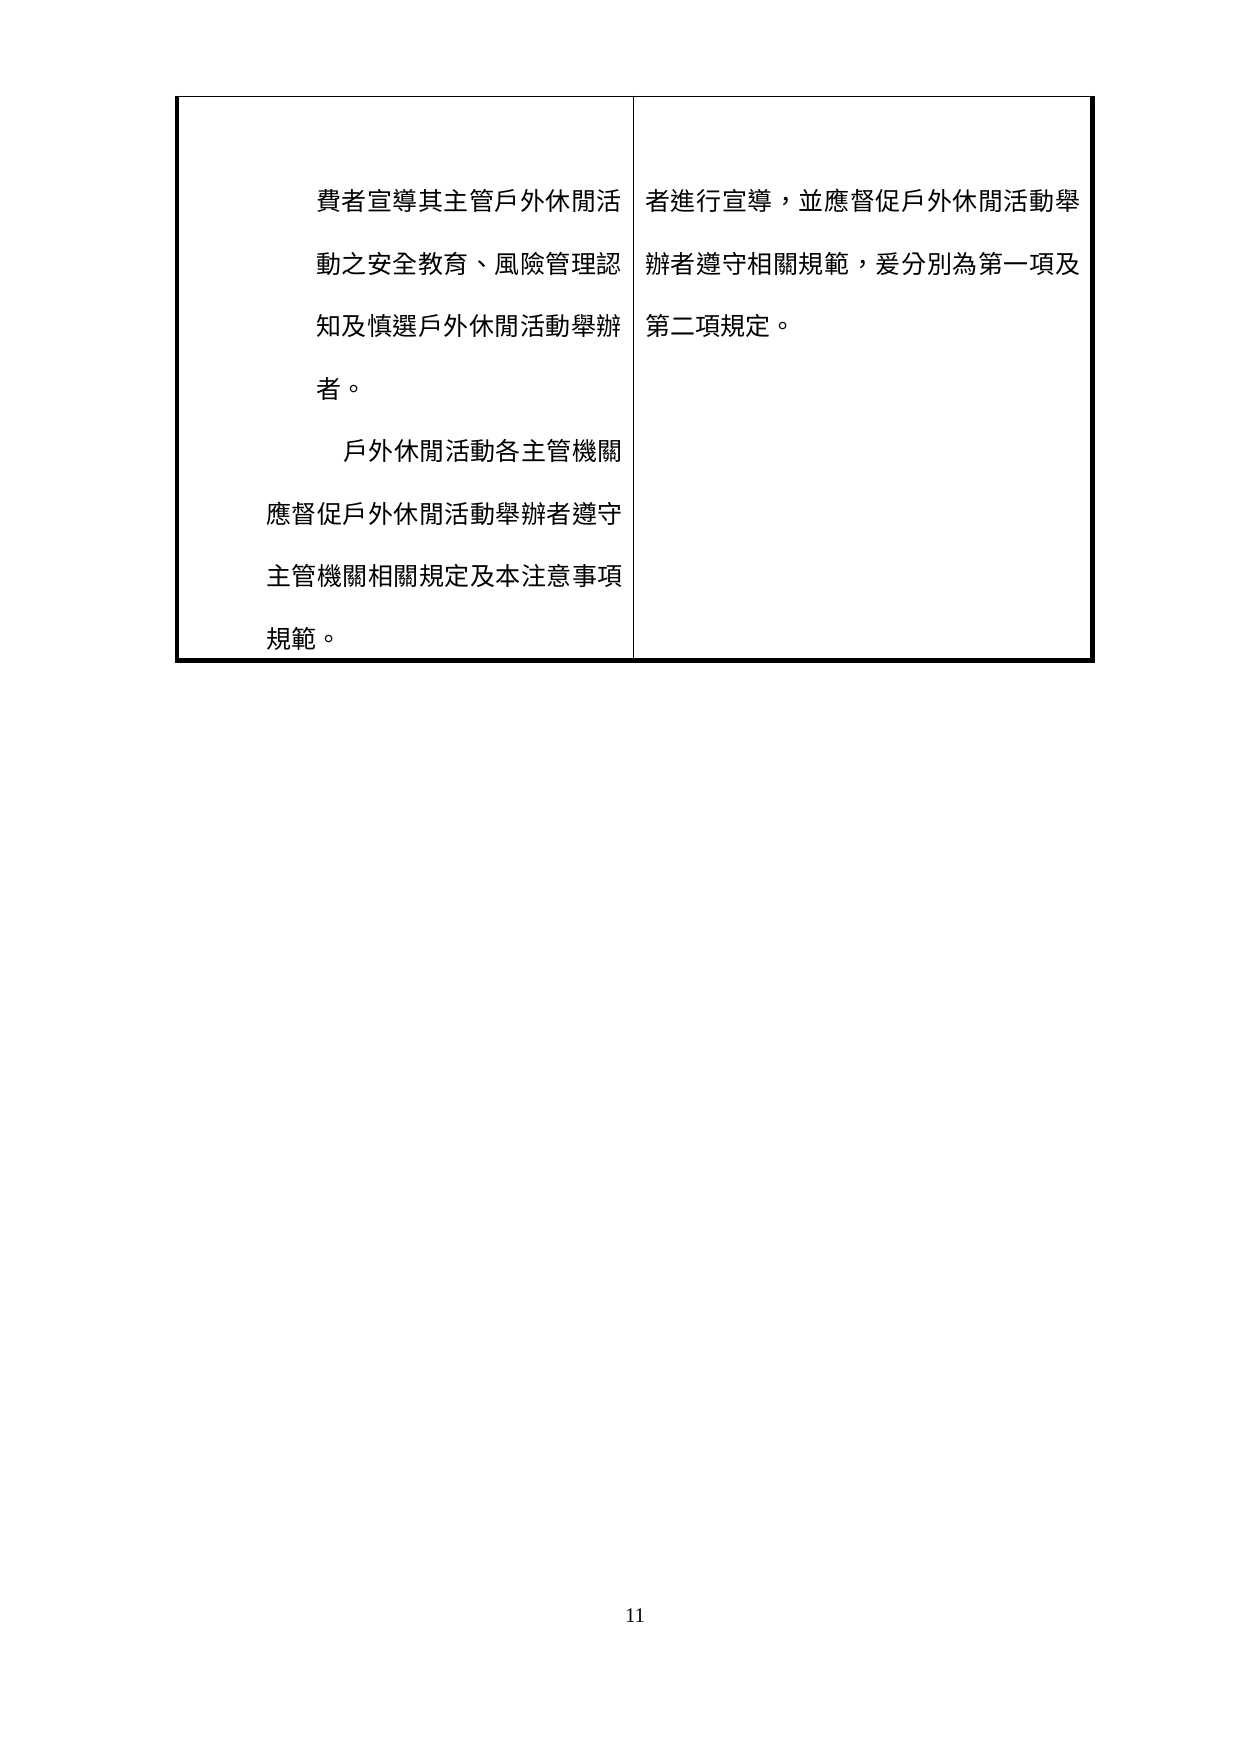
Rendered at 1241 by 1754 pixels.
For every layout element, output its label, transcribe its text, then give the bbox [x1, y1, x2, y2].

table_cell 費者宣導其主管戶外休閒活動之安全教育、風險管理認知及慎選戶外休閒活動舉辦者。 戶外休閒活動各主管機關應督促戶外休閒活動舉辦者遵守主管機關相關規定及本注意事項規範。 [179, 97, 633, 658]
table_cell 者進行宣導，並應督促戶外休閒活動舉辦者遵守相關規範，爰分別為第一項及第二項規定。 [634, 97, 1090, 658]
